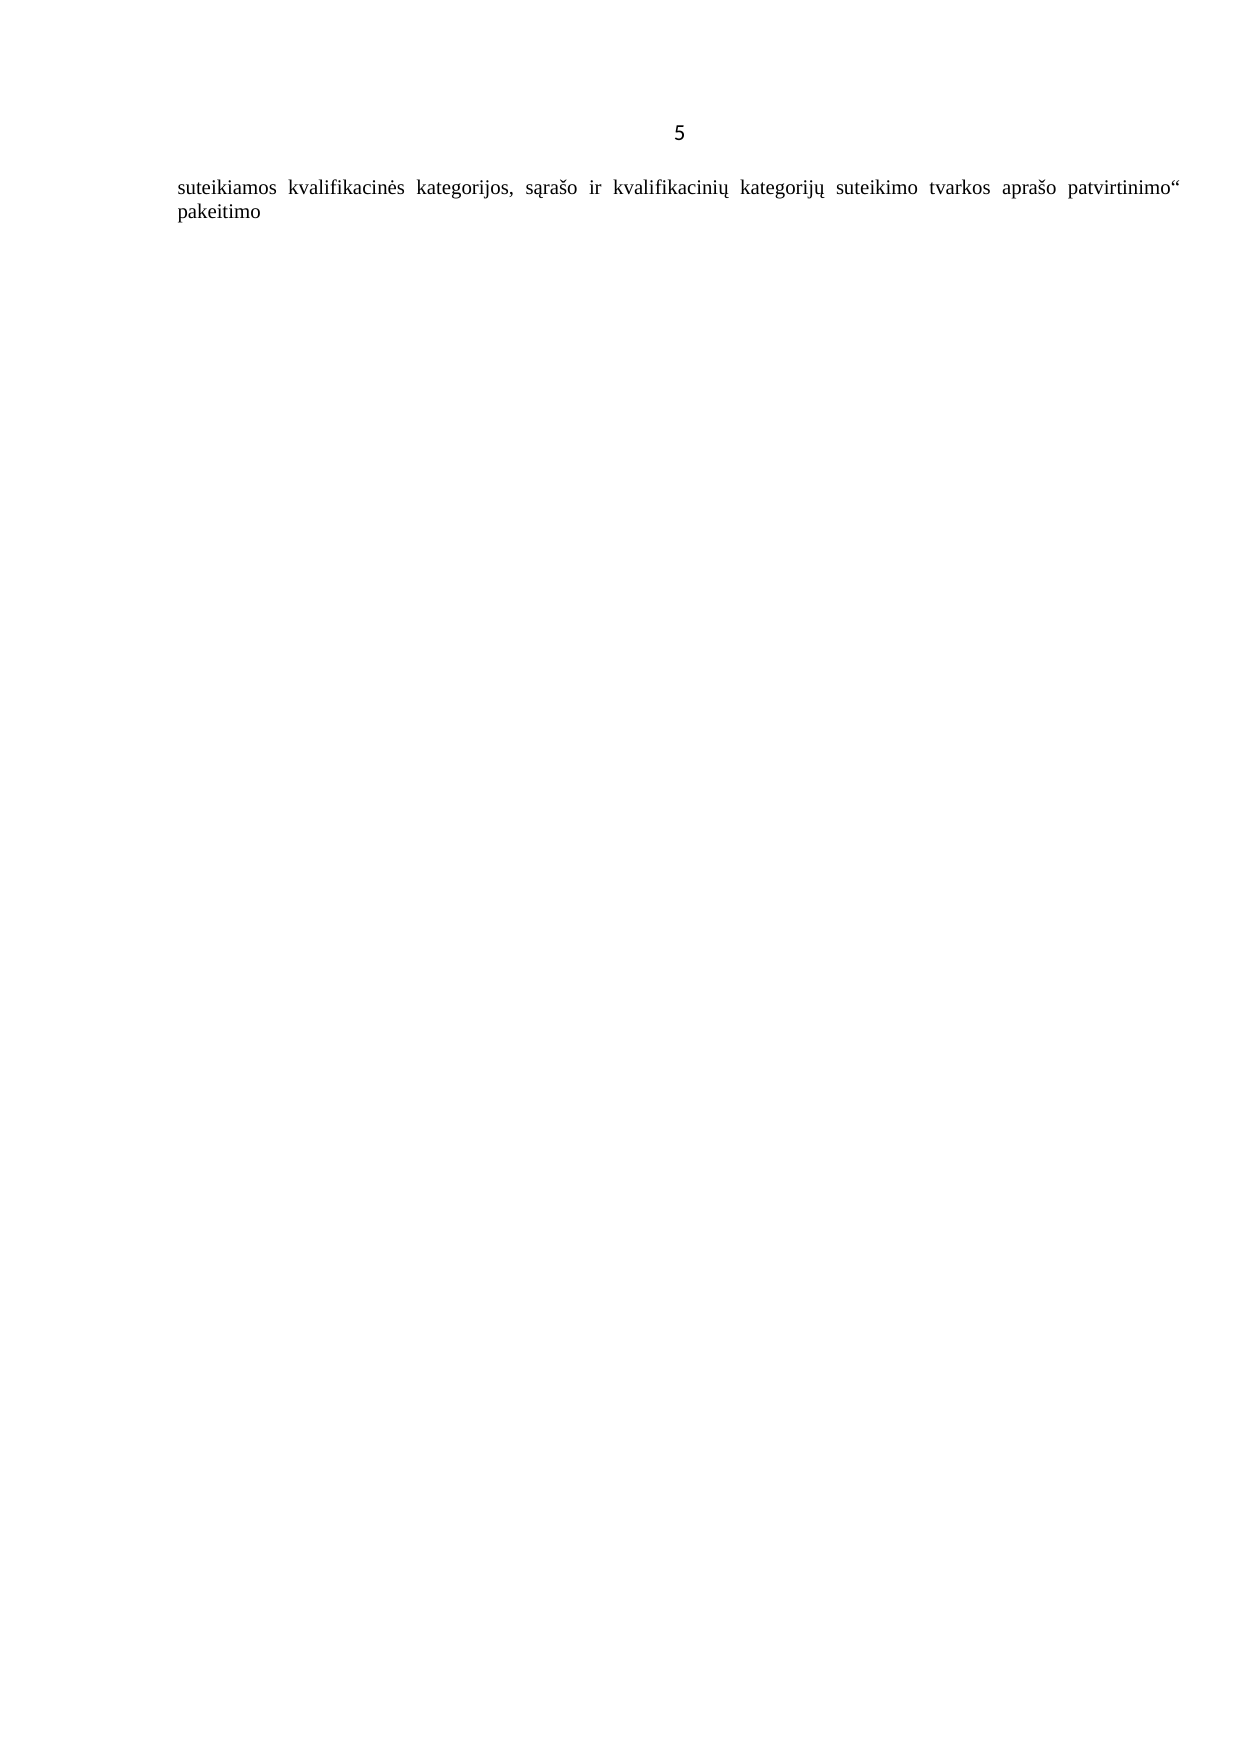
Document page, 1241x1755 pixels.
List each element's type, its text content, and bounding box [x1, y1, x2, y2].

text suteikiamos kvalifikacinės kategorijos, sąrašo ir kvalifikacinių kategorijų suteikimo tvarkos aprašo patvirtinimo“ pakeitimo [177, 175, 1181, 223]
